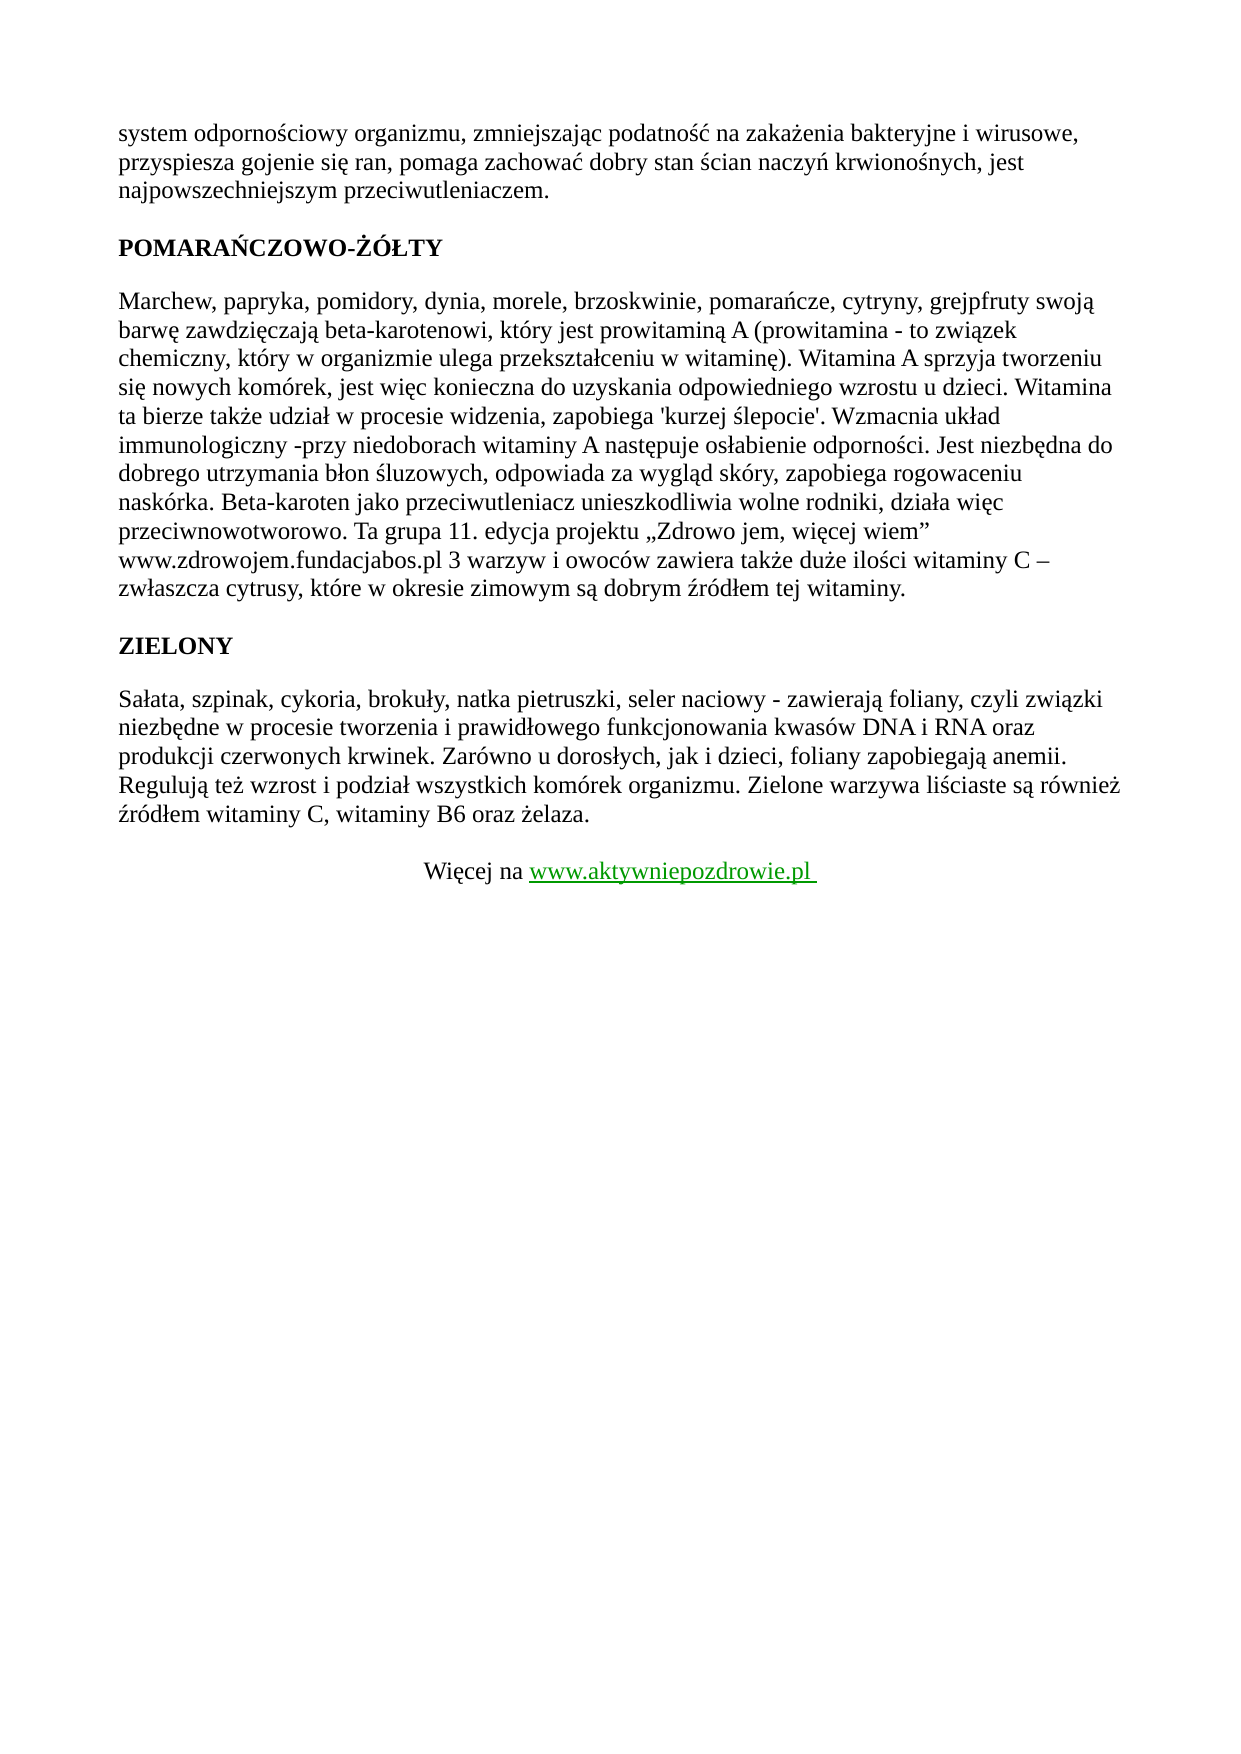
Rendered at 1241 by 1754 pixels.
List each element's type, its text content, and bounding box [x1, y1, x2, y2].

text Marchew, papryka, pomidory, dynia, morele, brzoskwinie, pomarańcze, cytryny, grejpfruty swoją barwę zawdzięczają beta-karotenowi, który jest prowitaminą A (prowitamina - to związek chemiczny, który w organizmie ulega przekształceniu w witaminę). Witamina A sprzyja tworzeniu się nowych komórek, jest więc konieczna do uzyskania odpowiedniego wzrostu u dzieci. Witamina ta bierze także udział w procesie widzenia, zapobiega 'kurzej ślepocie'. Wzmacnia układ immunologiczny -przy niedoborach witaminy A następuje osłabienie odporności. Jest niezbędna do dobrego utrzymania błon śluzowych, odpowiada za wygląd skóry, zapobiega rogowaceniu naskórka. Beta-karoten jako przeciwutleniacz unieszkodliwia wolne rodniki, działa więc przeciwnowotworowo. Ta grupa 11. edycja projektu „Zdrowo jem, więcej wiem” www.zdrowojem.fundacjabos.pl 3 warzyw i owoców zawiera także duże ilości witaminy C – zwłaszcza cytrusy, które w okresie zimowym są dobrym źródłem tej witaminy. [118, 286, 1122, 602]
text system odpornościowy organizmu, zmniejszając podatność na zakażenia bakteryjne i wirusowe, przyspiesza gojenie się ran, pomaga zachować dobry stan ścian naczyń krwionośnych, jest najpowszechniejszym przeciwutleniaczem. [118, 118, 1122, 204]
text Sałata, szpinak, cykoria, brokuły, natka pietruszki, seler naciowy - zawierają foliany, czyli związki niezbędne w procesie tworzenia i prawidłowego funkcjonowania kwasów DNA i RNA oraz produkcji czerwonych krwinek. Zarówno u dorosłych, jak i dzieci, foliany zapobiegają anemii. Regulują też wzrost i podział wszystkich komórek organizmu. Zielone warzywa liściaste są również źródłem witaminy C, witaminy B6 oraz żelaza. [118, 684, 1122, 827]
text ZIELONY [118, 631, 1122, 660]
text POMARAŃCZOWO-ŻÓŁTY [118, 233, 1122, 262]
text Więcej na www.aktywniepozdrowie.pl [118, 856, 1122, 885]
